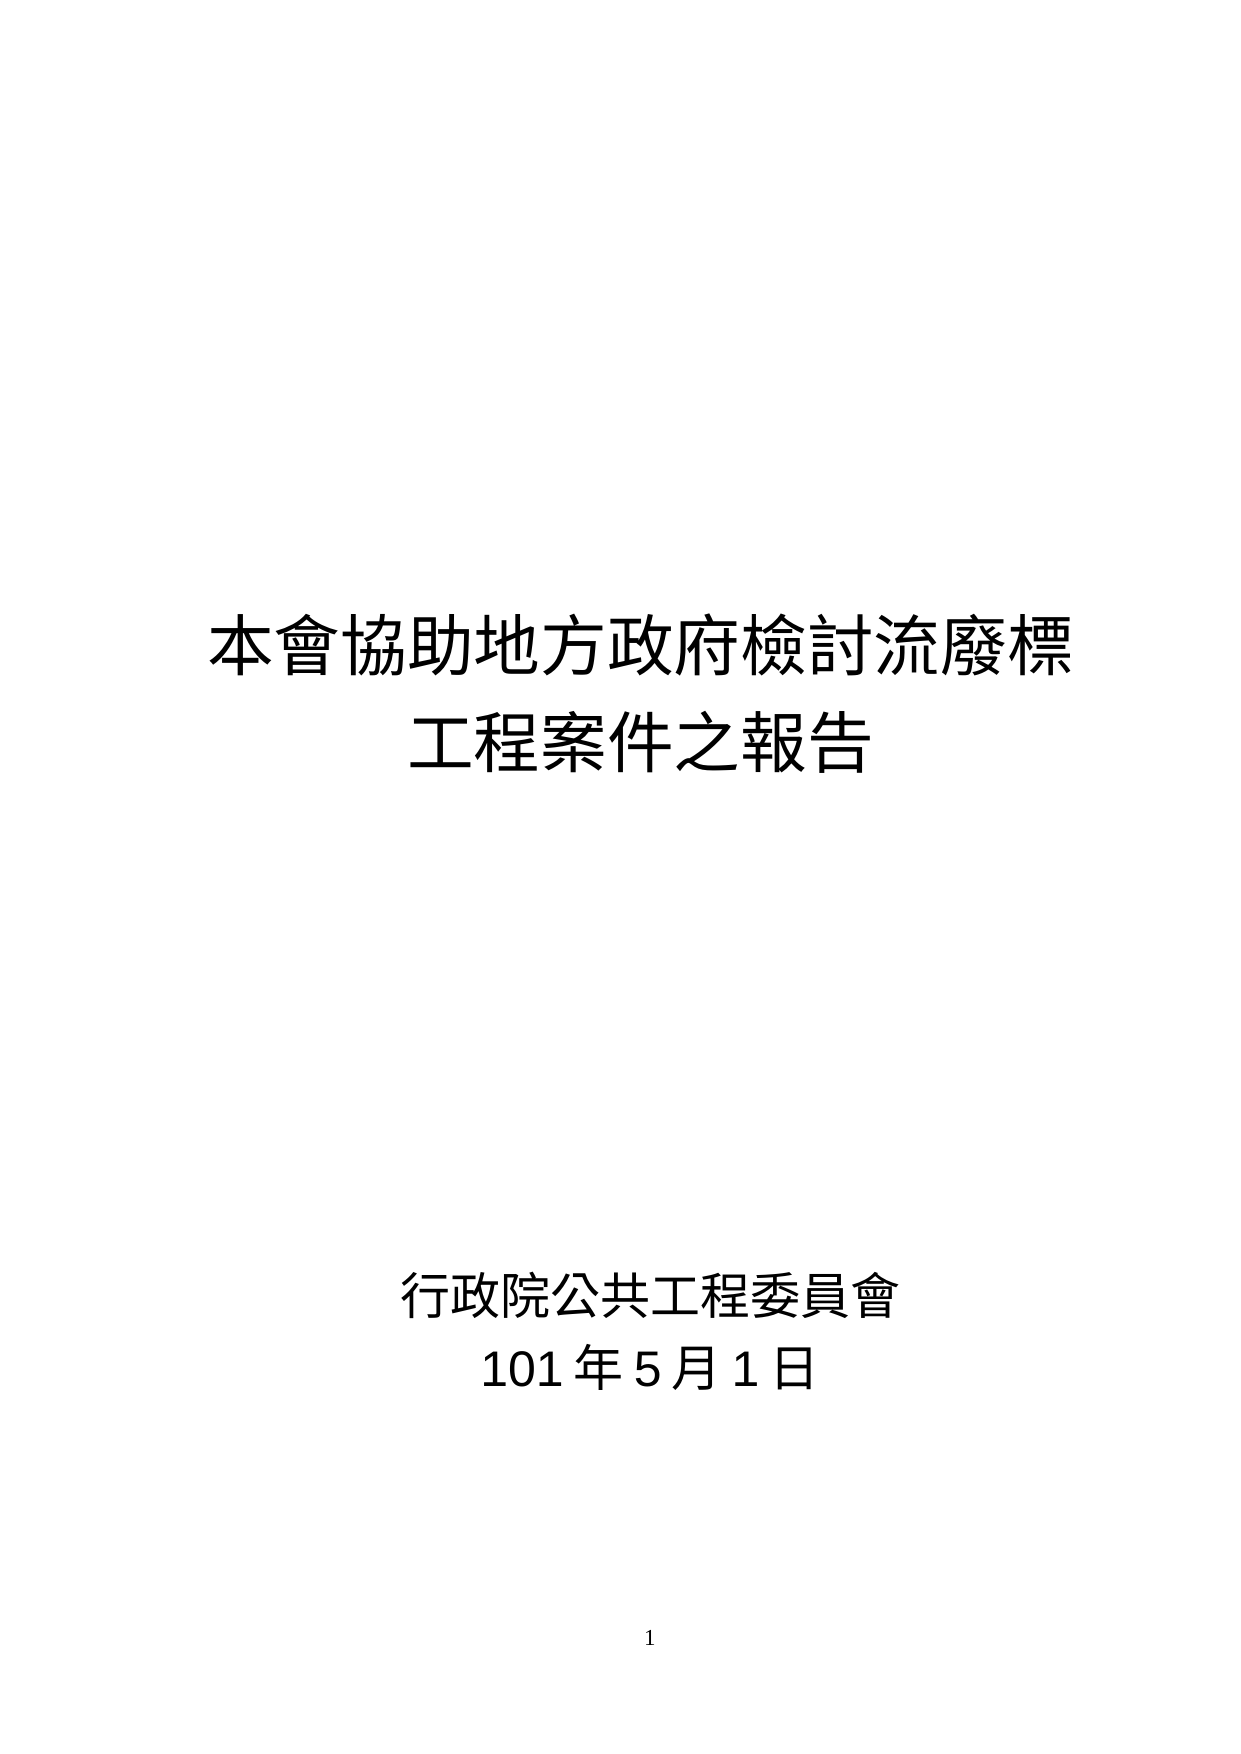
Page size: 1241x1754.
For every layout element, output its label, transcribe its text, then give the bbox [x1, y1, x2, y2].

text 行政院公共工程委員會 [207, 1256, 1092, 1328]
text 本會協助地方政府檢討流廢標工程案件之報告 [188, 593, 1092, 786]
text 101年5月1日 [207, 1328, 1092, 1401]
